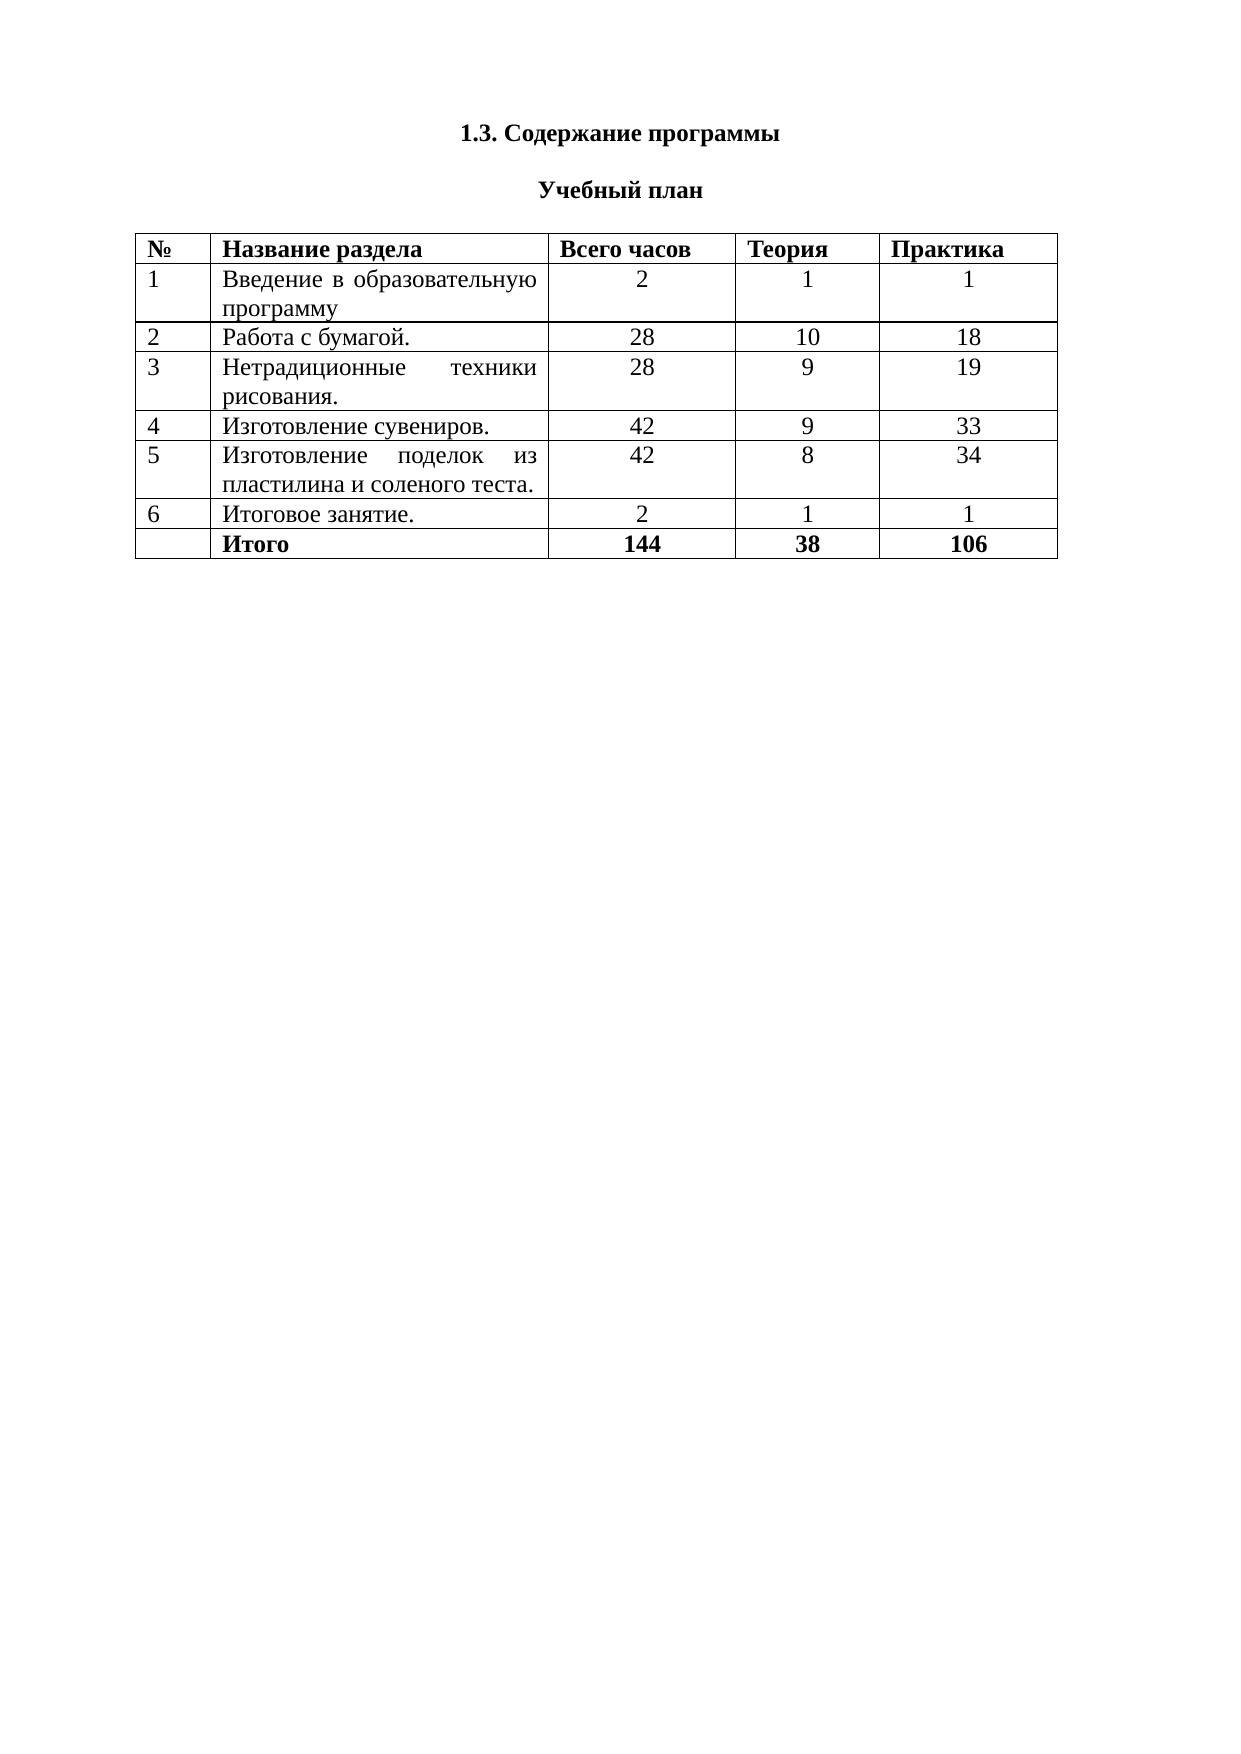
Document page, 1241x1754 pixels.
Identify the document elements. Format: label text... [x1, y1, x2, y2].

table_cell 2 [136, 323, 210, 351]
table_cell 42 [549, 441, 735, 498]
table_cell Нетрадиционные техники рисования. [211, 352, 548, 410]
table_cell 1 [136, 264, 210, 321]
table_header Теория [736, 234, 879, 263]
table_cell 28 [549, 352, 735, 410]
table_cell 8 [736, 441, 879, 498]
table_cell 38 [736, 529, 879, 558]
table_cell 6 [136, 499, 210, 528]
table_cell Изготовление поделок из пластилина и соленого теста. [211, 441, 548, 498]
table_cell [136, 529, 210, 558]
table_cell 1 [880, 499, 1057, 528]
table_cell Работа с бумагой. [211, 323, 548, 351]
table_cell Итого [211, 529, 548, 558]
table_header Практика [880, 234, 1057, 263]
table_cell 4 [136, 411, 210, 439]
table_cell 19 [880, 352, 1057, 410]
table_header Название раздела [211, 234, 548, 263]
table_cell 144 [549, 529, 735, 558]
text 1.3. Содержание программы [118, 118, 1122, 147]
table_cell 2 [549, 499, 735, 528]
table_cell 1 [736, 499, 879, 528]
table_cell 106 [880, 529, 1057, 558]
table_cell 2 [549, 264, 735, 321]
table_cell 9 [736, 411, 879, 439]
table_cell 42 [549, 411, 735, 439]
table_cell Итоговое занятие. [211, 499, 548, 528]
table_cell 10 [736, 323, 879, 351]
table_cell Введение в образовательную программу [211, 264, 548, 321]
table_header № [136, 234, 210, 263]
table_cell 1 [880, 264, 1057, 321]
table_cell Изготовление сувениров. [211, 411, 548, 439]
table_cell 9 [736, 352, 879, 410]
table_cell 34 [880, 441, 1057, 498]
table_cell 28 [549, 323, 735, 351]
table_cell 18 [880, 323, 1057, 351]
table_header Всего часов [549, 234, 735, 263]
table_cell 3 [136, 352, 210, 410]
table_cell 5 [136, 441, 210, 498]
text Учебный план [118, 176, 1122, 204]
table_cell 33 [880, 411, 1057, 439]
table_cell 1 [736, 264, 879, 321]
